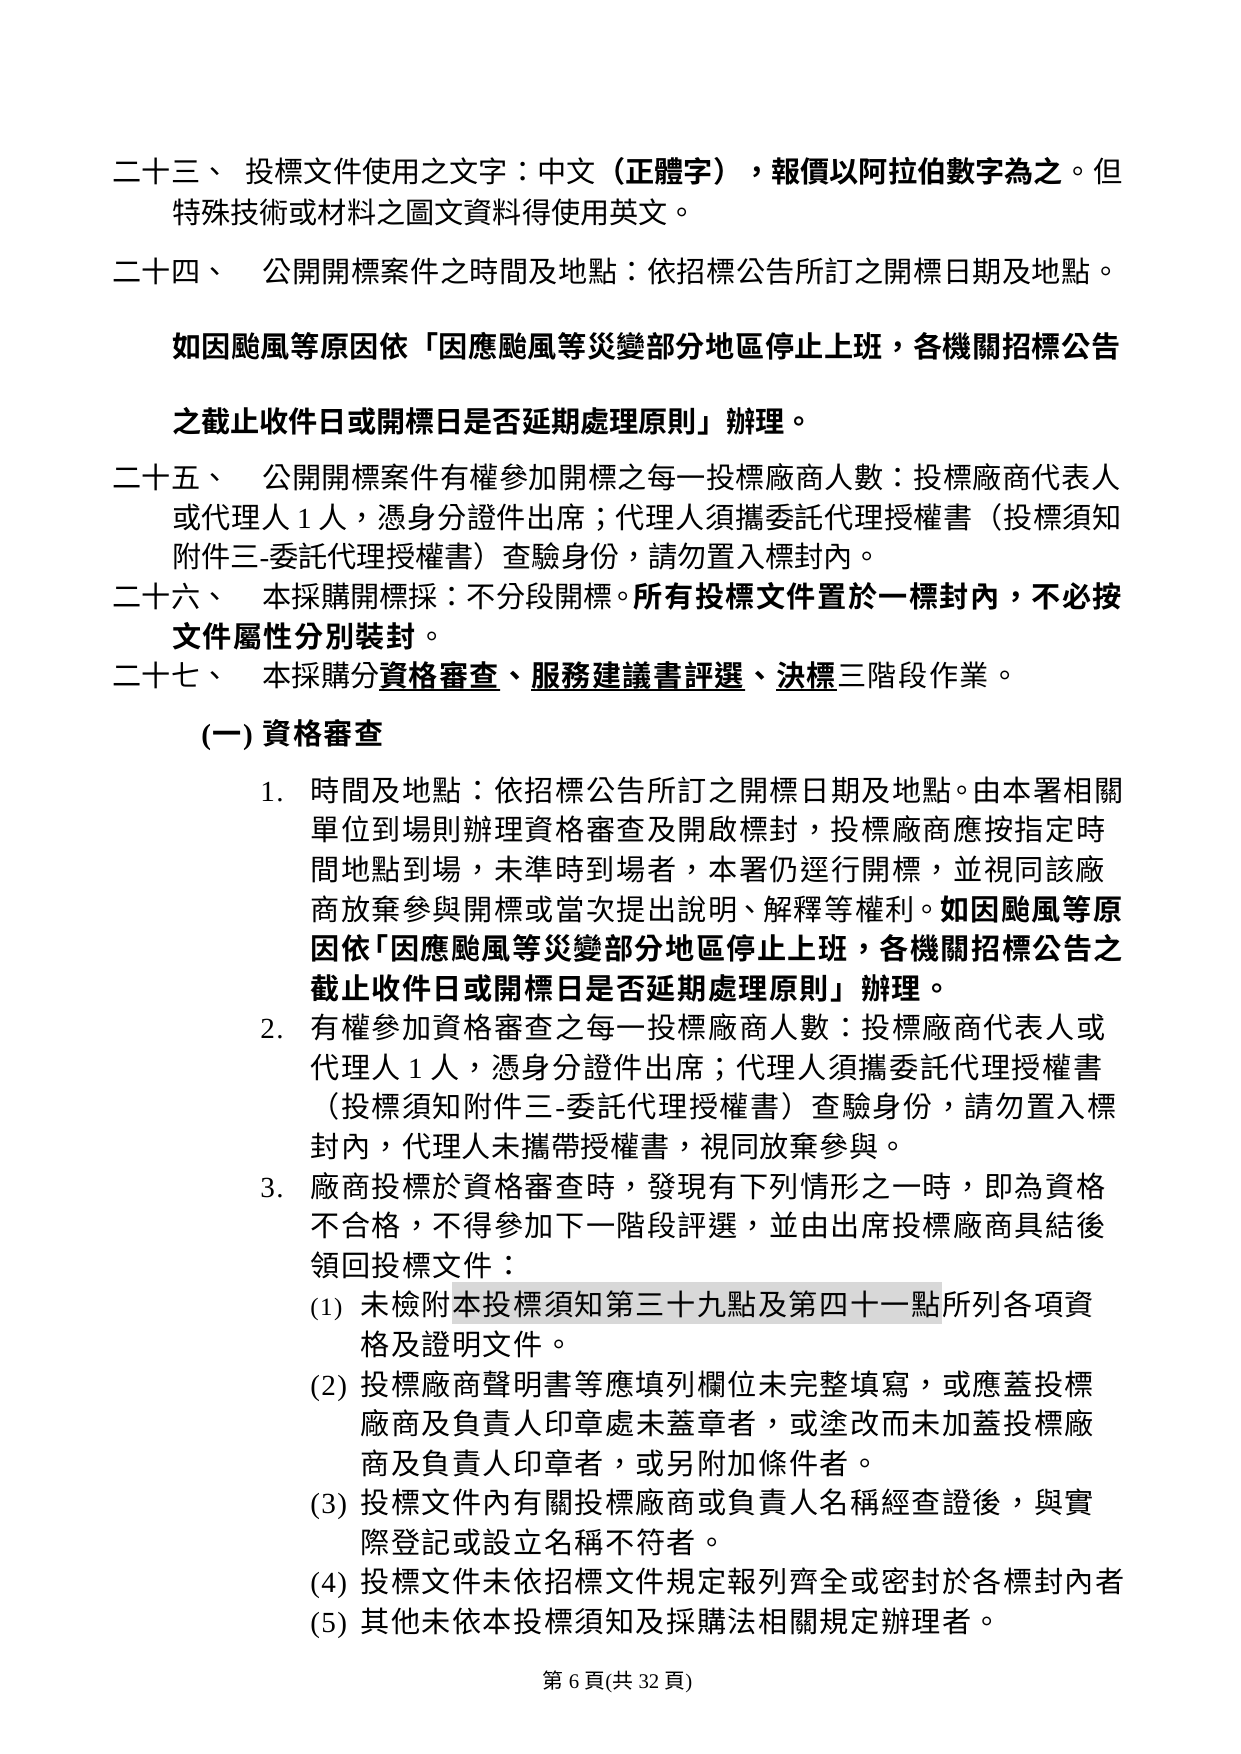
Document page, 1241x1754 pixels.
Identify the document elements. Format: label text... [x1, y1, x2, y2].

list 有權參加資格審查之每一投標廠商人數：投標廠商代表人或代理人1人，憑身分證件出席；代理人須攜委託代理授權書（投標須知附件三-委託代理授權書）查驗身份，請勿置入標封內，代理人未攜帶授權書，視同放棄參與。 [260, 1007, 1122, 1165]
list 投標文件使用之文字：中文（正體字），報價以阿拉伯數字為之。但特殊技術或材料之圖文資料得使用英文。 [112, 149, 1122, 232]
list 廠商投標於資格審查時，發現有下列情形之一時，即為資格不合格，不得參加下一階段評選，並由出席投標廠商具結後領回投標文件： [260, 1165, 1122, 1284]
list 投標廠商聲明書等應填列欄位未完整填寫，或應蓋投標廠商及負責人印章處未蓋章者，或塗改而未加蓋投標廠商及負責人印章者，或另附加條件者。 [310, 1363, 1122, 1482]
list 公開開標案件有權參加開標之每一投標廠商人數：投標廠商代表人或代理人1人，憑身分證件出席；代理人須攜委託代理授權書（投標須知附件三-委託代理授權書）查驗身份，請勿置入標封內。 [112, 457, 1122, 576]
list 時間及地點：依招標公告所訂之開標日期及地點。由本署相關單位到場則辦理資格審查及開啟標封，投標廠商應按指定時間地點到場，未準時到場者，本署仍逕行開標，並視同該廠商放棄參與開標或當次提出說明、解釋等權利。如因颱風等原因依「因應颱風等災變部分地區停止上班，各機關招標公告之截止收件日或開標日是否延期處理原則」辦理。 [260, 769, 1122, 1007]
list 投標文件內有關投標廠商或負責人名稱經查證後，與實際登記或設立名稱不符者。 [310, 1482, 1122, 1561]
list 投標文件未依招標文件規定報列齊全或密封於各標封內者。 [310, 1561, 1122, 1601]
list 其他未依本投標須知及採購法相關規定辦理者。 [310, 1601, 1122, 1640]
list 本採購開標採：不分段開標。所有投標文件置於一標封內，不必按文件屬性分別裝封。 [112, 576, 1122, 655]
list 公開開標案件之時間及地點：依招標公告所訂之開標日期及地點。如因颱風等原因依「因應颱風等災變部分地區停止上班，各機關招標公告之截止收件日或開標日是否延期處理原則」辦理。 [112, 232, 1122, 457]
list 資格審查 [201, 694, 1122, 769]
list 本採購分資格審查、服務建議書評選、決標三階段作業。 [112, 655, 1122, 694]
list 未檢附本投標須知第三十九點及第四十一點所列各項資格及證明文件。 [310, 1284, 1122, 1363]
